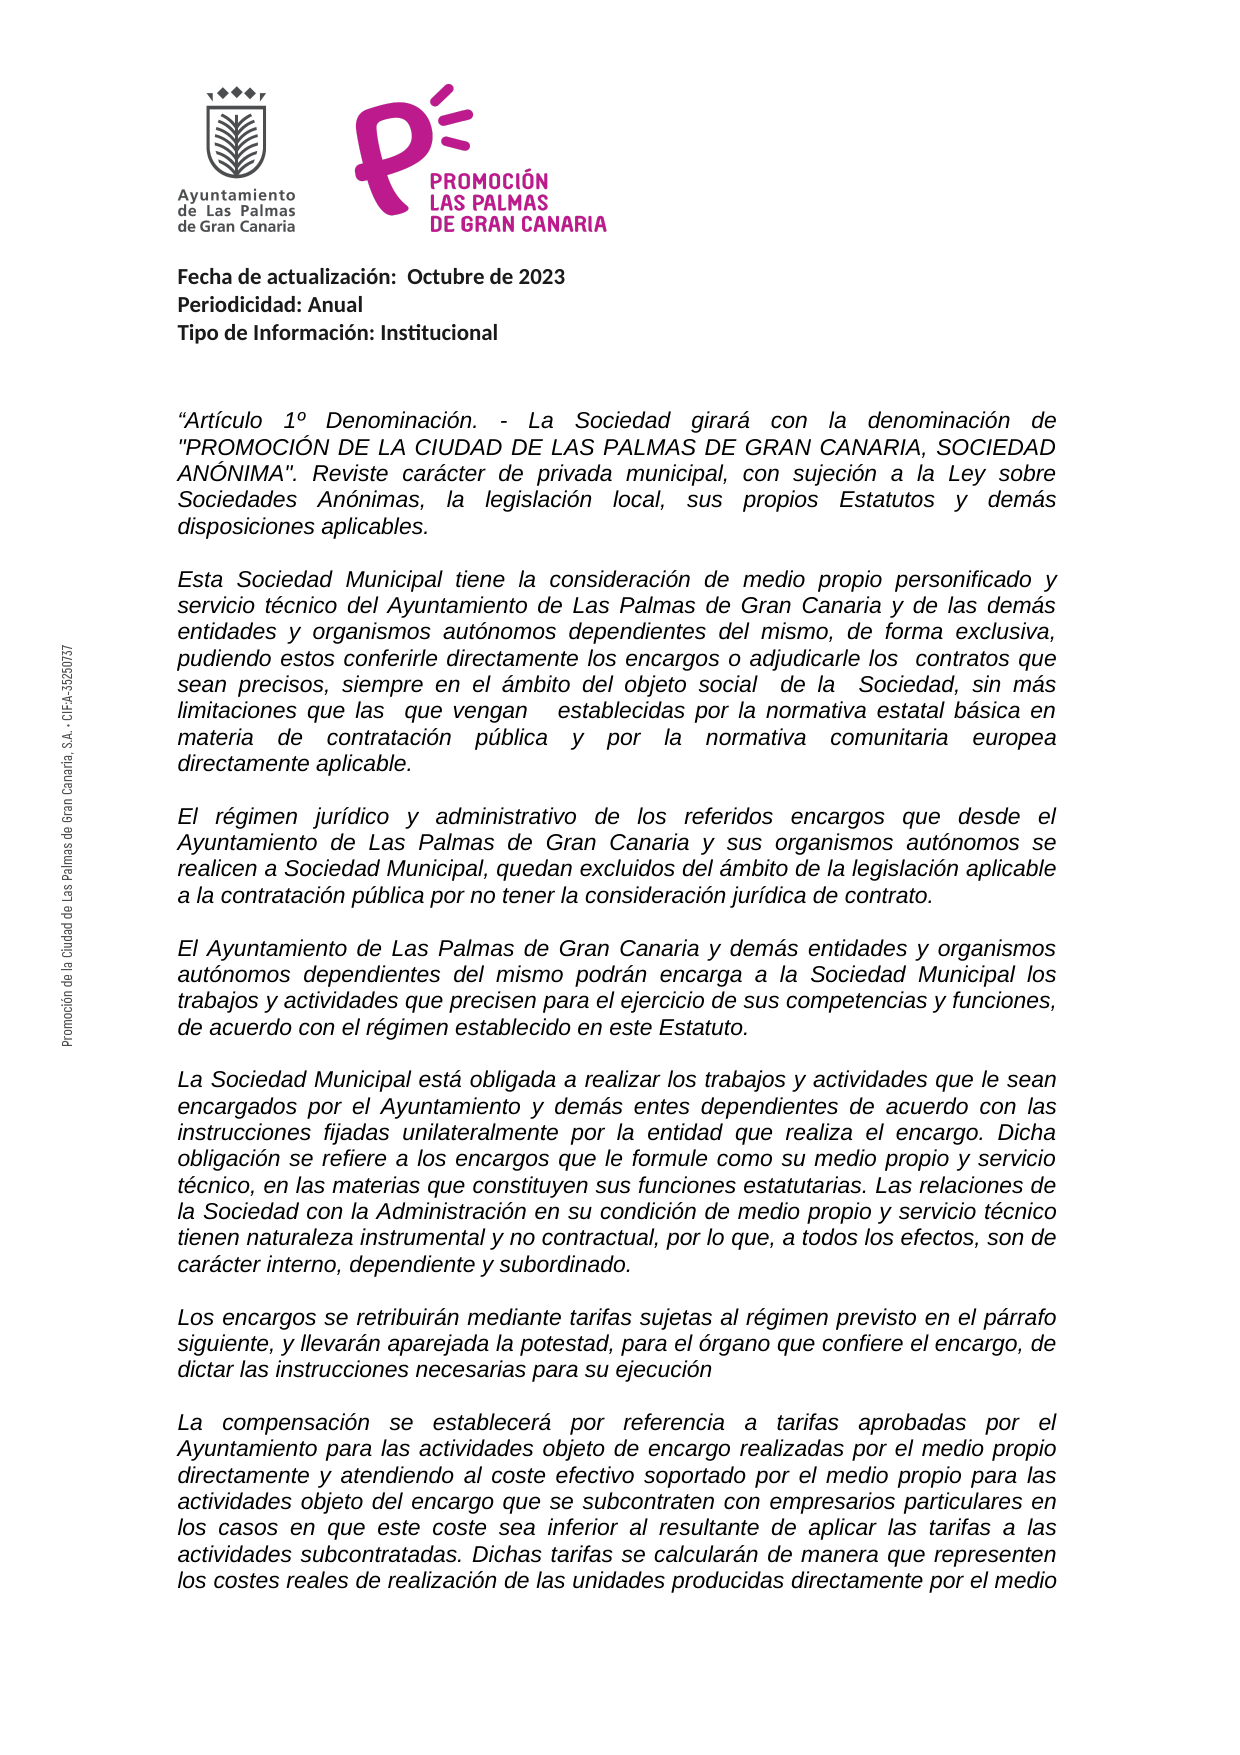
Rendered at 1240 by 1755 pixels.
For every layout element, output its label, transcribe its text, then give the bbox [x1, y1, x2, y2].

text La Sociedad Municipal está obligada a realizar los trabajos y actividades que le sean encargados por el Ayuntamiento y demás entes dependientes de acuerdo con las instrucciones fijadas unilateralmente por la entidad que realiza el encargo. Dicha obligación se refiere a los encargos que le formule como su medio propio y servicio técnico, en las materias que constituyen sus funciones estatutarias. Las relaciones de la Sociedad con la Administración en su condición de medio propio y servicio técnico tienen naturaleza instrumental y no contractual, por lo que, a todos los efectos, son de carácter interno, dependiente y subordinado. [177, 1066, 1059, 1277]
text La compensación se establecerá por referencia a tarifas aprobadas por el Ayuntamiento para las actividades objeto de encargo realizadas por el medio propio directamente y atendiendo al coste efectivo soportado por el medio propio para las actividades objeto del encargo que se subcontraten con empresarios particulares en los casos en que este coste sea inferior al resultante de aplicar las tarifas a las actividades subcontratadas. Dichas tarifas se calcularán de manera que representen los costes reales de realización de las unidades producidas directamente por el medio [177, 1409, 1059, 1593]
text El Ayuntamiento de Las Palmas de Gran Canaria y demás entidades y organismos autónomos dependientes del mismo podrán encarga a la Sociedad Municipal los trabajos y actividades que precisen para el ejercicio de sus competencias y funciones, de acuerdo con el régimen establecido en este Estatuto. [177, 934, 1059, 1040]
text Los encargos se retribuirán mediante tarifas sujetas al régimen previsto en el párrafo siguiente, y llevarán aparejada la potestad, para el órgano que confiere el encargo, de dictar las instrucciones necesarias para su ejecución [177, 1303, 1059, 1382]
text “Artículo 1º Denominación. - La Sociedad girará con la denominación de "PROMOCIÓN DE LA CIUDAD DE LAS PALMAS DE GRAN CANARIA, SOCIEDAD ANÓNIMA". Reviste carácter de privada municipal, con sujeción a la Ley sobre Sociedades Anónimas, la legislación local, sus propios Estatutos y demás disposiciones aplicables. [177, 407, 1059, 539]
text Esta Sociedad Municipal tiene la consideración de medio propio personificado y servicio técnico del Ayuntamiento de Las Palmas de Gran Canaria y de las demás entidades y organismos autónomos dependientes del mismo, de forma exclusiva, pudiendo estos conferirle directamente los encargos o adjudicarle los contratos que sean precisos, siempre en el ámbito del objeto social de la Sociedad, sin más limitaciones que las que vengan establecidas por la normativa estatal básica en materia de contratación pública y por la normativa comunitaria europea directamente aplicable. [177, 566, 1059, 776]
text El régimen jurídico y administrativo de los referidos encargos que desde el Ayuntamiento de Las Palmas de Gran Canaria y sus organismos autónomos se realicen a Sociedad Municipal, quedan excluidos del ámbito de la legislación aplicable a la contratación pública por no tener la consideración jurídica de contrato. [177, 803, 1059, 908]
